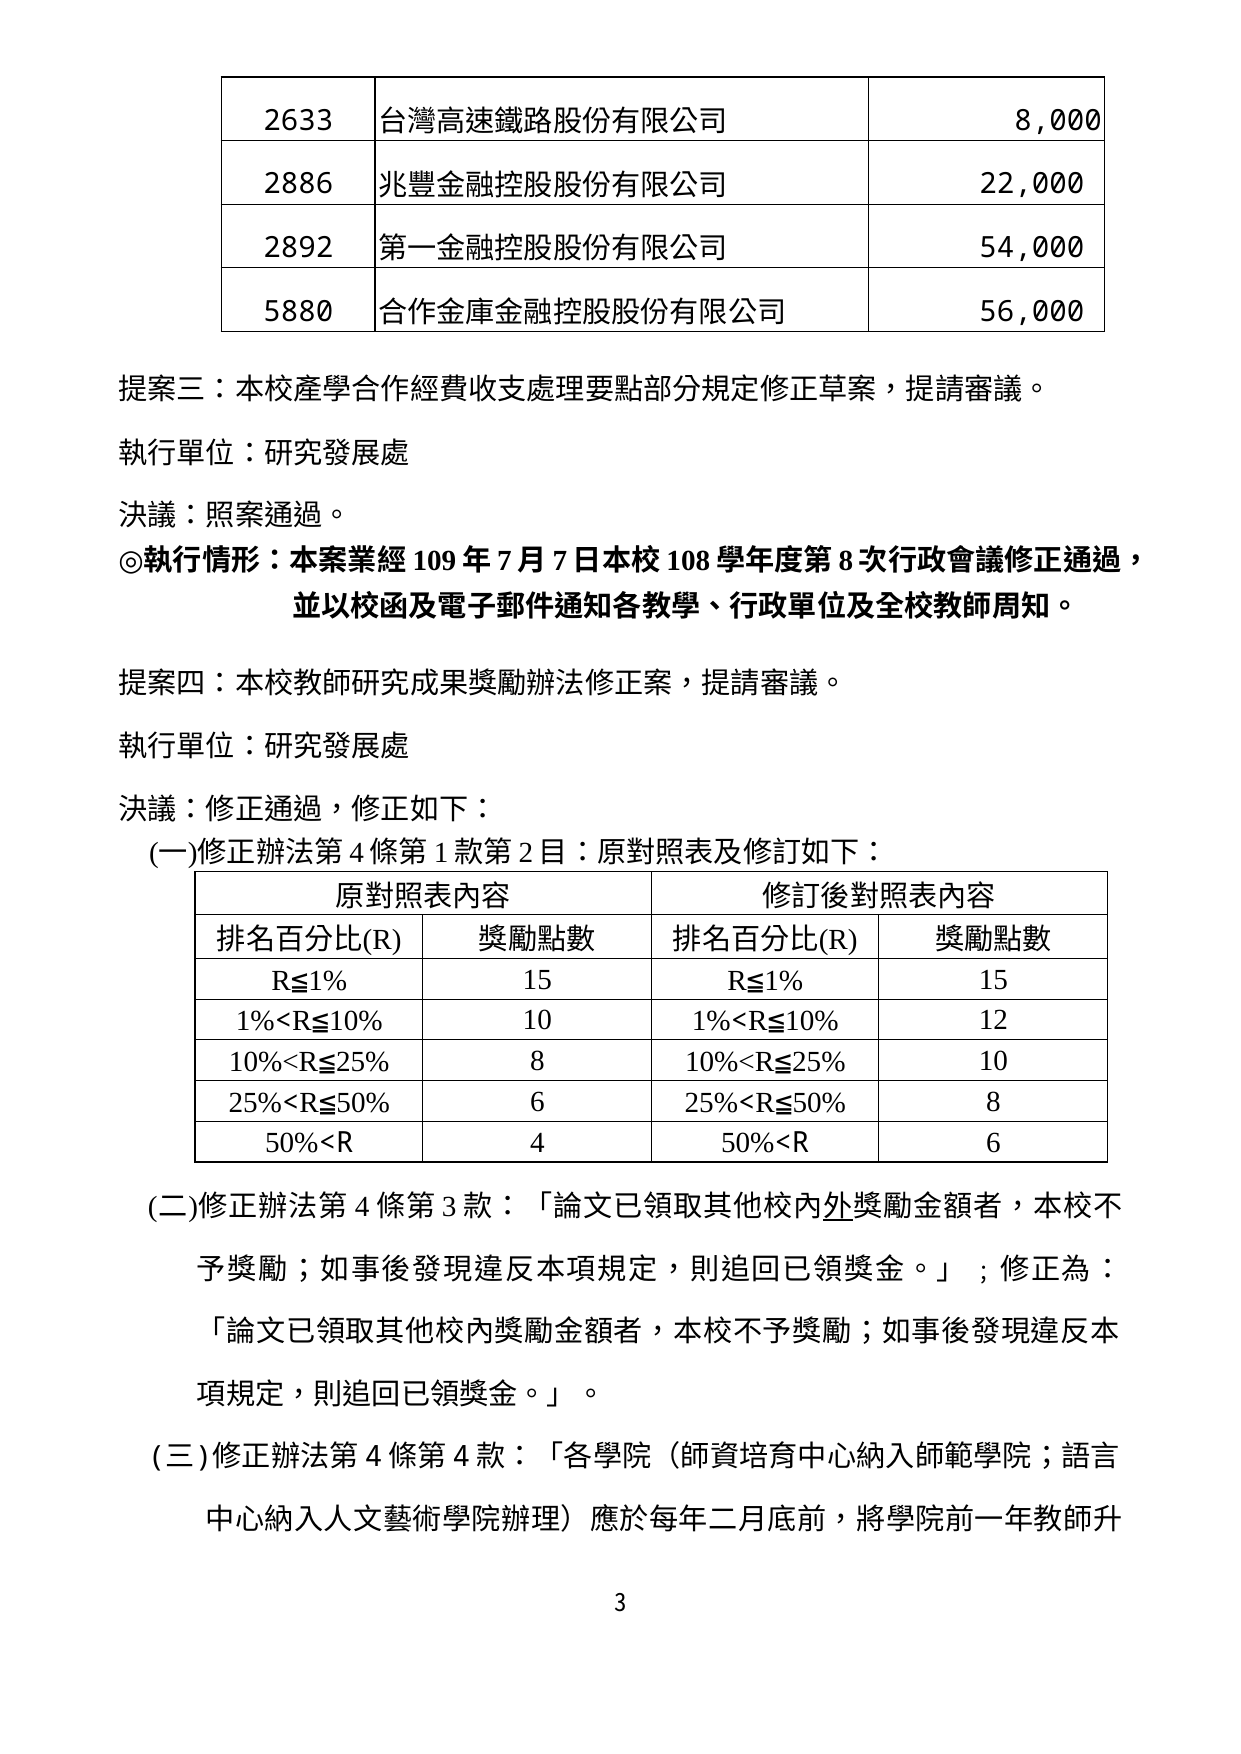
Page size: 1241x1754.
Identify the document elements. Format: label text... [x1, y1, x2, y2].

table_cell 56,000 [869, 268, 1104, 331]
table_cell R≦1% [652, 959, 878, 998]
table_cell 第一金融控股股份有限公司 [376, 205, 868, 267]
table_cell 1%<R≦10% [652, 1000, 878, 1039]
text (一)修正辦法第4條第1款第2目：原對照表及修訂如下： [149, 827, 1122, 871]
table_cell 25%<R≦50% [196, 1081, 422, 1121]
table_cell 50%<R [652, 1122, 878, 1161]
table_cell 8 [879, 1081, 1107, 1121]
text (三)修正辦法第4條第4款：「各學院（師資培育中心納入師範學院；語言中心納入人文藝術學院辦理）應於每年二月底前，將學院前一年教師升 [148, 1412, 1122, 1537]
table_cell R≦1% [196, 959, 422, 998]
text 提案三：本校產學合作經費收支處理要點部分規定修正草案，提請審議。 [118, 363, 1122, 409]
table_cell 50%<R [196, 1122, 422, 1161]
table_cell 54,000 [869, 205, 1104, 267]
table_cell 15 [879, 959, 1107, 998]
table_cell 排名百分比(R) [196, 915, 422, 958]
text 提案四：本校教師研究成果獎勵辦法修正案，提請審議。 [118, 656, 1122, 702]
table_cell 6 [879, 1122, 1107, 1161]
table_cell 4 [423, 1122, 651, 1161]
table_cell 10 [423, 1000, 651, 1039]
table_cell 6 [423, 1081, 651, 1121]
table_cell 2633 [222, 78, 374, 140]
text ◎執行情形：本案業經109年7月7日本校108學年度第8次行政會議修正通過，並以校函及電子郵件通知各教學、行政單位及全校教師周知。 [118, 534, 1122, 625]
table_cell 22,000 [869, 141, 1104, 203]
table_cell 兆豐金融控股股份有限公司 [376, 141, 868, 203]
table_cell 獎勵點數 [423, 915, 651, 958]
table_cell 5880 [222, 268, 374, 331]
table_cell 15 [423, 959, 651, 998]
table_header 修訂後對照表內容 [652, 872, 1107, 914]
text 執行單位：研究發展處 [118, 702, 1122, 765]
text 決議：修正通過，修正如下： [118, 765, 1122, 827]
table_cell 台灣高速鐵路股份有限公司 [376, 78, 868, 140]
table_cell 8,000 [869, 78, 1104, 140]
text 決議：照案通過。 [118, 471, 1122, 534]
text (二)修正辦法第4條第3款：「論文已領取其他校內外獎勵金額者，本校不予獎勵；如事後發現違反本項規定，則追回已領獎金。」﹔修正為：「論文已領取其他校內獎勵金額者，本校不予獎勵；如事後發現違反本項規定，則追回已領獎金。」。 [148, 1162, 1122, 1412]
table_cell 排名百分比(R) [652, 915, 878, 958]
table_cell 10 [879, 1040, 1107, 1080]
table_cell 25%<R≦50% [652, 1081, 878, 1121]
table_header 原對照表內容 [196, 872, 651, 914]
table_cell 12 [879, 1000, 1107, 1039]
table_cell 2886 [222, 141, 374, 203]
table_cell 2892 [222, 205, 374, 267]
text 執行單位：研究發展處 [118, 409, 1122, 471]
table_cell 10%<R≦25% [652, 1040, 878, 1080]
table_cell 10%<R≦25% [196, 1040, 422, 1080]
table_cell 1%<R≦10% [196, 1000, 422, 1039]
table_cell 獎勵點數 [879, 915, 1107, 958]
table_cell 合作金庫金融控股股份有限公司 [376, 268, 868, 331]
table_cell 8 [423, 1040, 651, 1080]
